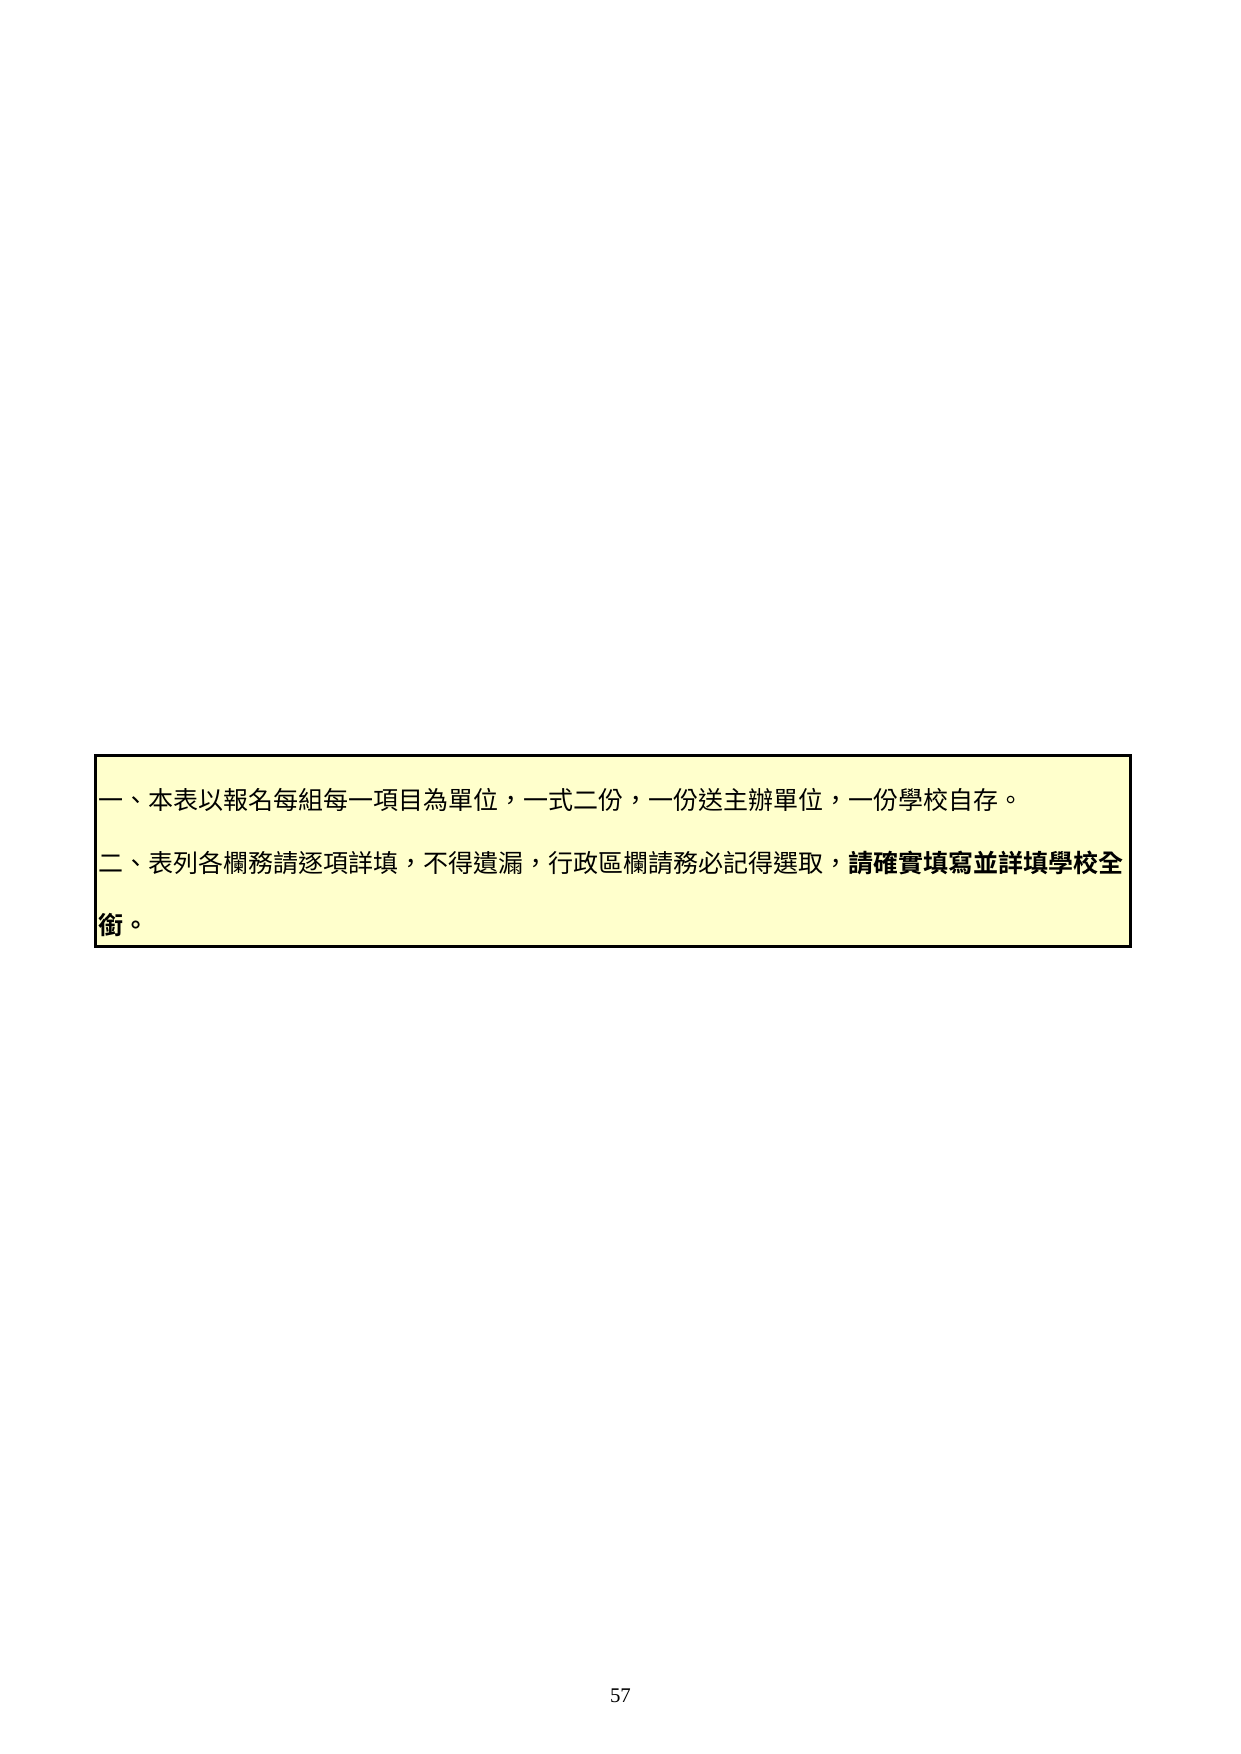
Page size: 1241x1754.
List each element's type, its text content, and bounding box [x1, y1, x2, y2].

table_cell 一、本表以報名每組每一項目為單位，一式二份，一份送主辦單位，一份學校自存。 二、表列各欄務請逐項詳填，不得遺漏，行政區欄請務必記得選取，請確實填寫並詳填學校全銜。 [97, 757, 1129, 945]
